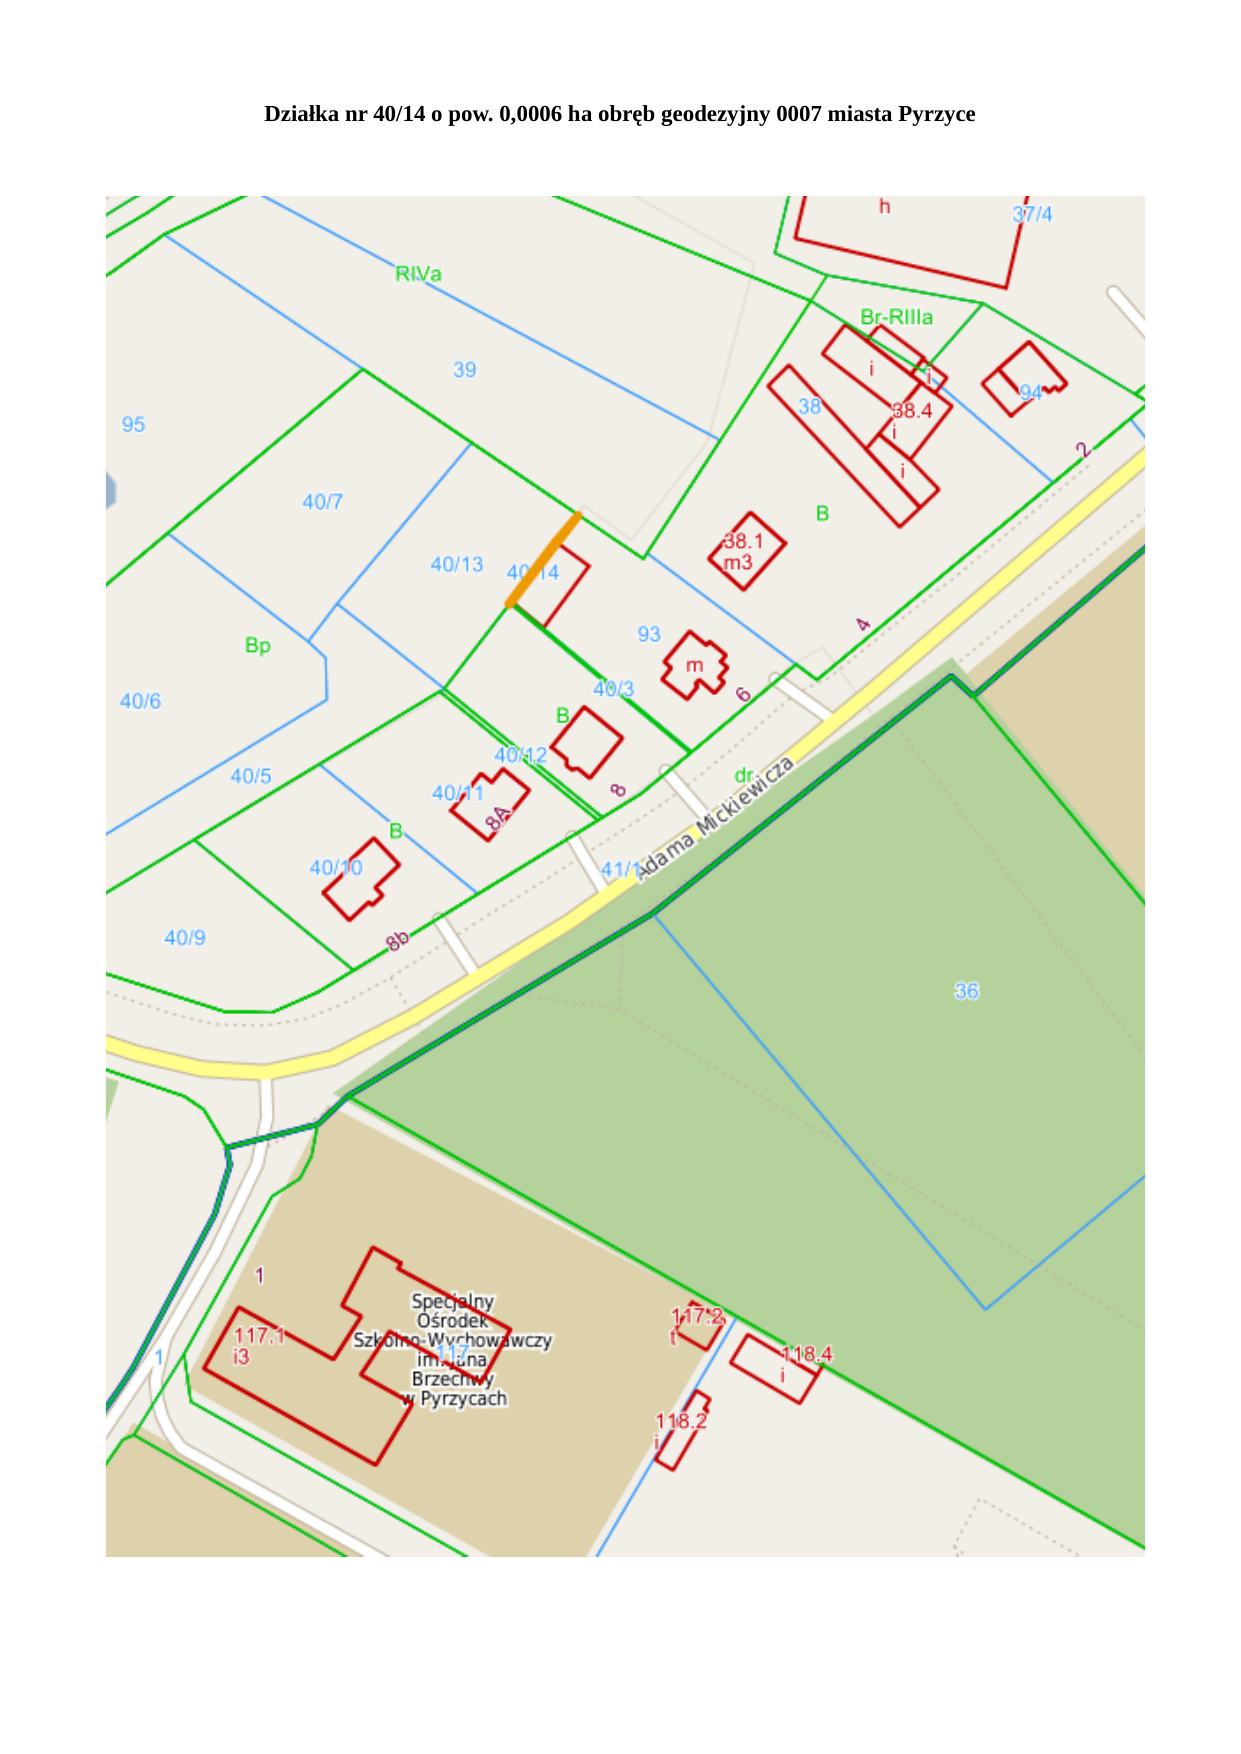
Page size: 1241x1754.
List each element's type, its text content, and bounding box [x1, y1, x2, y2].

picture [105, 196, 1146, 1557]
text Działka nr 40/14 o pow. 0,0006 ha obręb geodezyjny 0007 miasta Pyrzyce [118, 100, 1122, 127]
